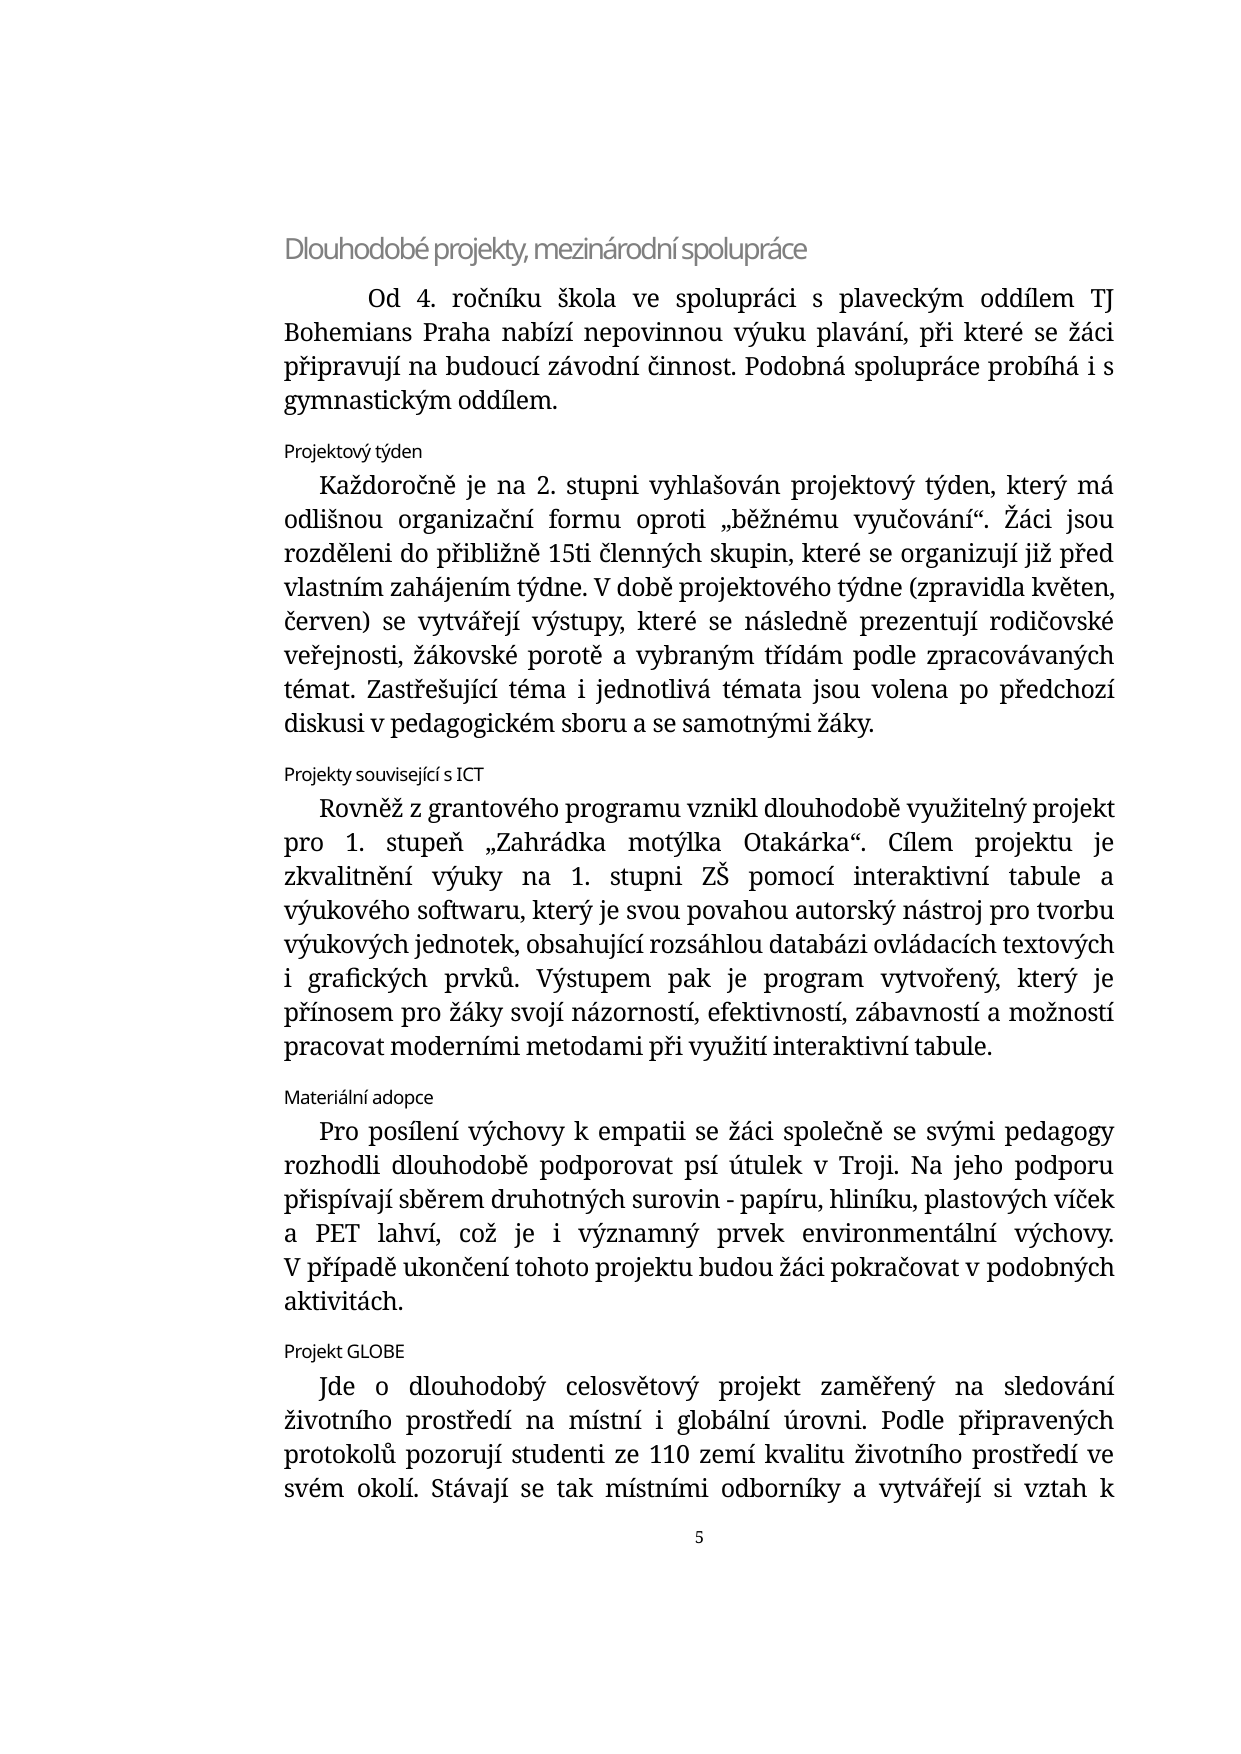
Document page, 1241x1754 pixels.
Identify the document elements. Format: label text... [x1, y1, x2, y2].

text Pro posílení výchovy k empatii se žáci společně se svými pedagogy rozhodli dlouhodobě podporovat psí útulek v Troji. Na jeho podporu přispívají sběrem druhotných surovin - papíru, hliníku, plastových víček a PET lahví, což je i významný prvek environmentální výchovy. V případě ukončení tohoto projektu budou žáci pokračovat v podobných aktivitách. [283, 1114, 1115, 1318]
text Od 4. ročníku škola ve spolupráci s plaveckým oddílem TJ Bohemians Praha nabízí nepovinnou výuku plavání, při které se žáci připravují na budoucí závodní činnost. Podobná spolupráce probíhá i s gymnastickým oddílem. [283, 281, 1115, 417]
text Jde o dlouhodobý celosvětový projekt zaměřený na sledování životního prostředí na místní i globální úrovni. Podle připravených protokolů pozorují studenti ze 110 zemí kvalitu životního prostředí ve svém okolí. Stávají se tak místními odborníky a vytvářejí si vztah k [283, 1368, 1115, 1505]
subtitle Projekty související s ICT [283, 761, 1115, 786]
text Každoročně je na 2. stupni vyhlašován projektový týden, který má odlišnou organizační formu oproti „běžnému vyučování“. Žáci jsou rozděleni do přibližně 15ti členných skupin, které se organizují již před vlastním zahájením týdne. V době projektového týdne (zpravidla květen, červen) se vytvářejí výstupy, které se následně prezentují rodičovské veřejnosti, žákovské porotě a vybraným třídám podle zpracovávaných témat. Zastřešující téma i jednotlivá témata jsou volena po předchozí diskusi v pedagogickém sboru a se samotnými žáky. [283, 468, 1115, 740]
subtitle Projektový týden [283, 438, 1115, 463]
subtitle Dlouhodobé projekty, mezinárodní spolupráce [283, 229, 1115, 268]
subtitle Projekt GLOBE [283, 1339, 1115, 1364]
text Rovněž z grantového programu vznikl dlouhodobě využitelný projekt pro 1. stupeň „Zahrádka motýlka Otakárka“. Cílem projektu je zkvalitnění výuky na 1. stupni ZŠ pomocí interaktivní tabule a výukového softwaru, který je svou povahou autorský nástroj pro tvorbu výukových jednotek, obsahující rozsáhlou databázi ovládacích textových i grafických prvků. Výstupem pak je program vytvořený, který je přínosem pro žáky svojí názorností, efektivností, zábavností a možností pracovat moderními metodami při využití interaktivní tabule. [283, 791, 1115, 1063]
subtitle Materiální adopce [283, 1084, 1115, 1109]
